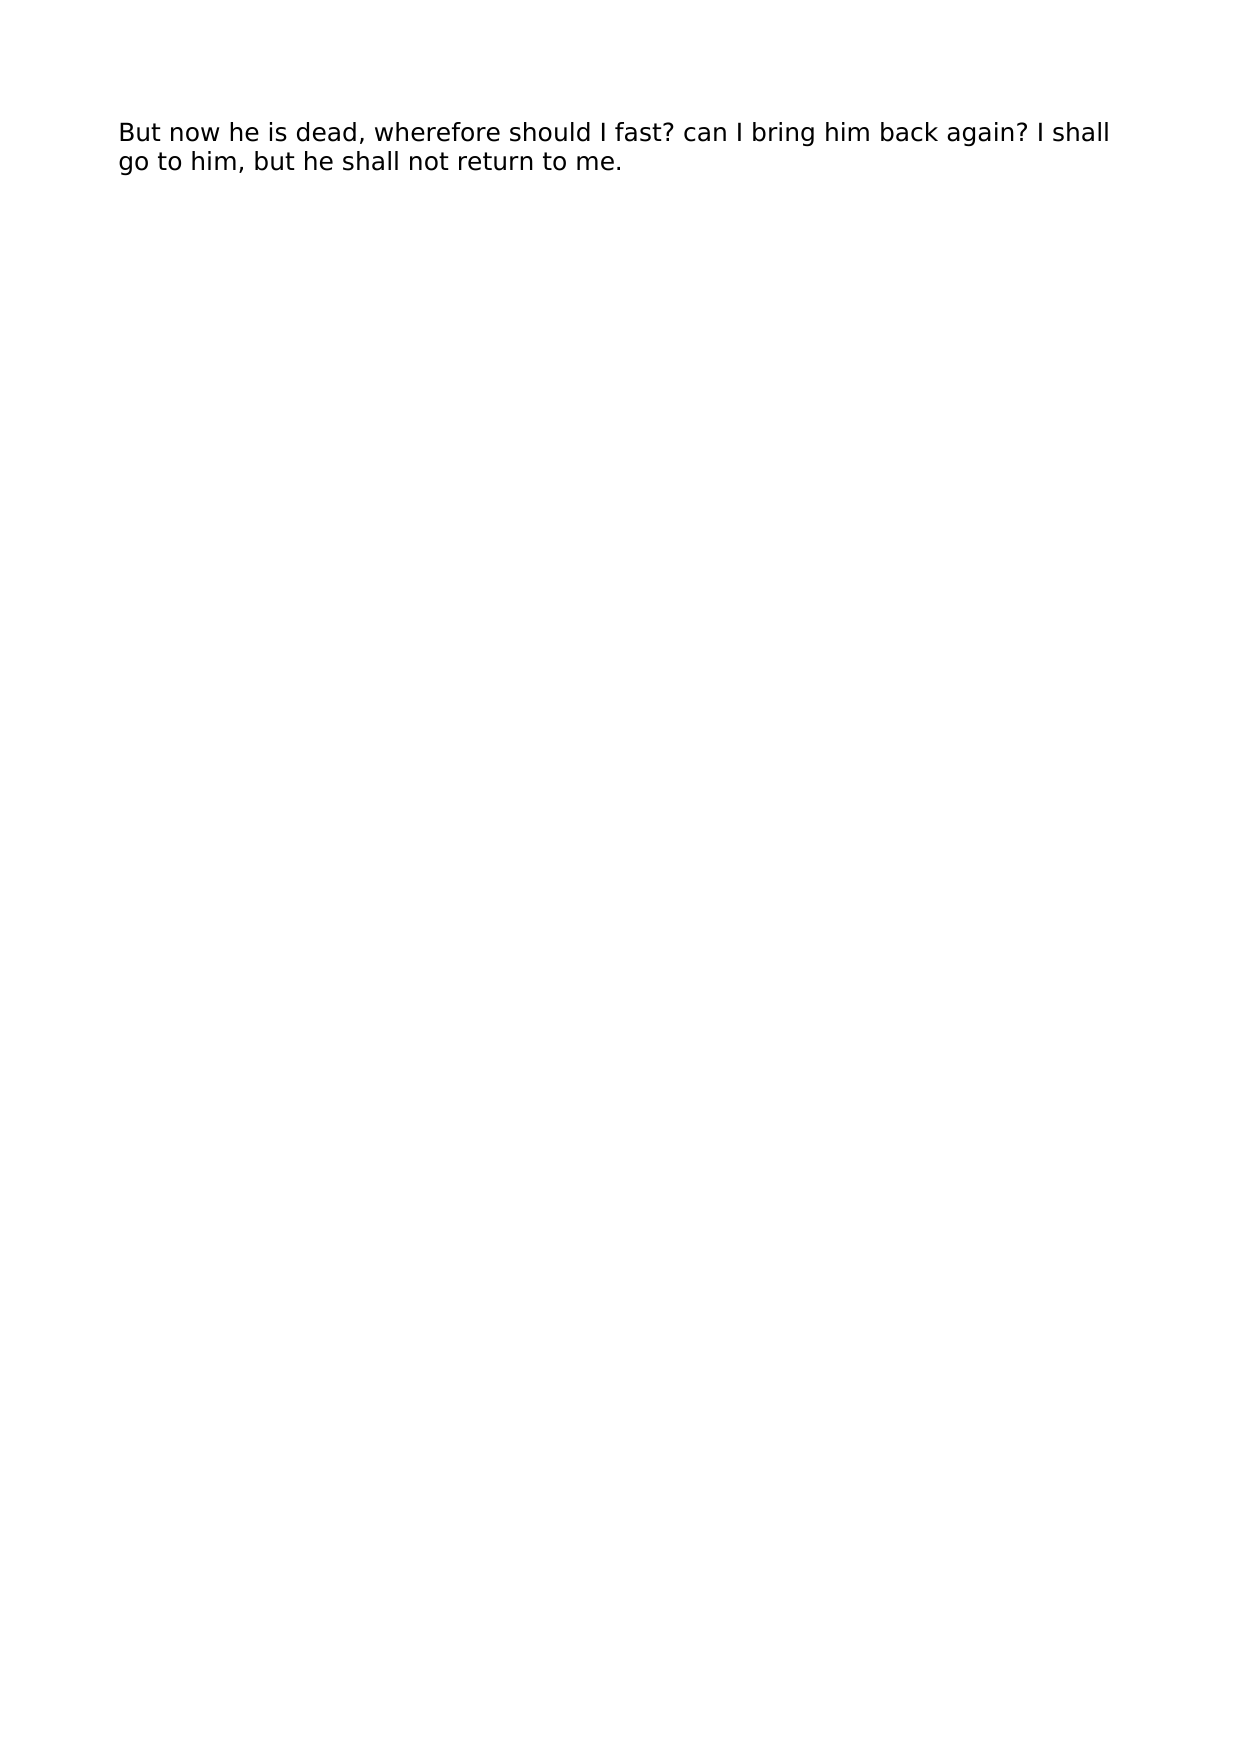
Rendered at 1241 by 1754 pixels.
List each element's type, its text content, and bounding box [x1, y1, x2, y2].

text But now he is dead, wherefore should I fast? can I bring him back again? I shall go to him, but he shall not return to me. [118, 118, 1122, 176]
